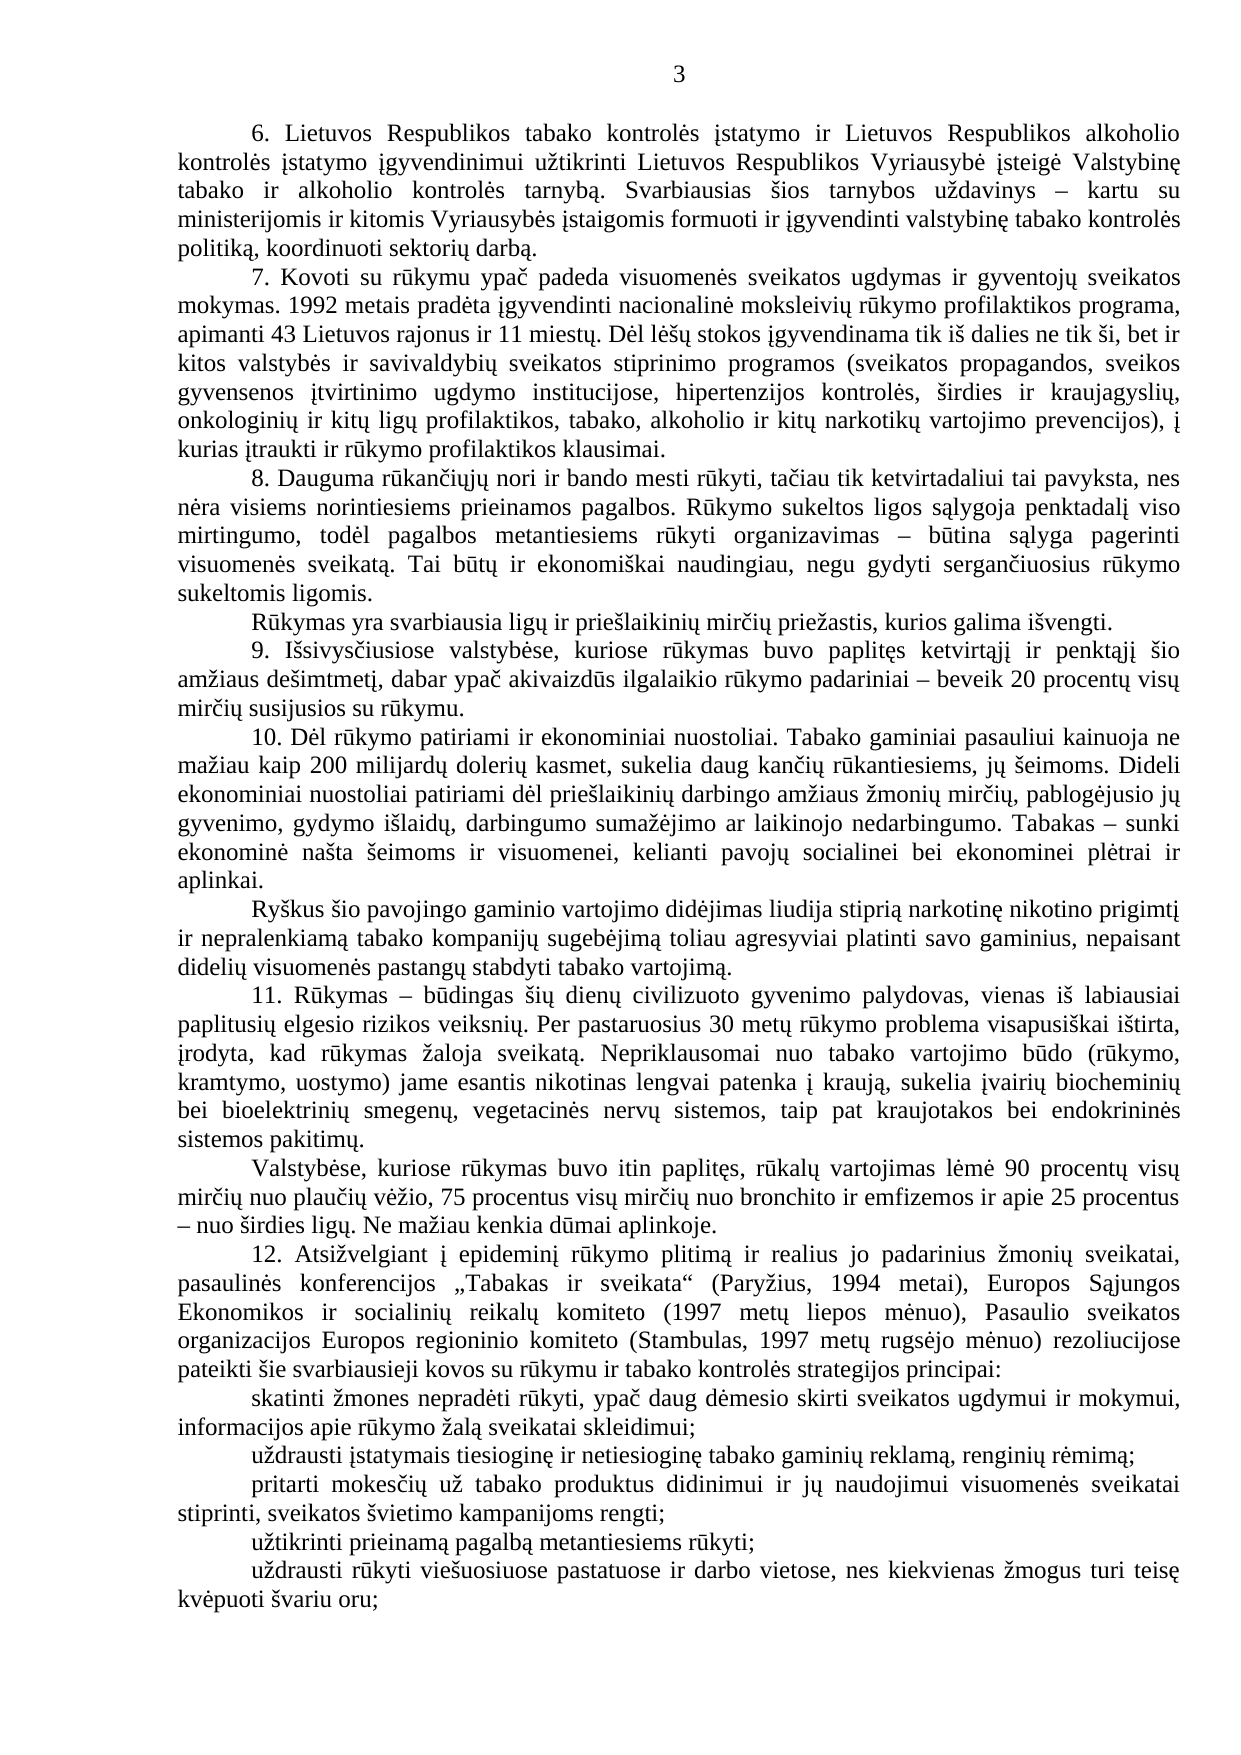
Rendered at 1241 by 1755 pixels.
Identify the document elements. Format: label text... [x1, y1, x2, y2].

text pritarti mokesčių už tabako produktus didinimui ir jų naudojimui visuomenės sveikatai stiprinti, sveikatos švietimo kampanijoms rengti; [177, 1469, 1181, 1527]
text užtikrinti prieinamą pagalbą metantiesiems rūkyti; [177, 1527, 1181, 1556]
text Rūkymas yra svarbiausia ligų ir priešlaikinių mirčių priežastis, kurios galima išvengti. [177, 607, 1181, 636]
text 12. Atsižvelgiant į epideminį rūkymo plitimą ir realius jo padarinius žmonių sveikatai, pasaulinės konferencijos „Tabakas ir sveikata“ (Paryžius, 1994 metai), Europos Sąjungos Ekonomikos ir socialinių reikalų komiteto (1997 metų liepos mėnuo), Pasaulio sveikatos organizacijos Europos regioninio komiteto (Stambulas, 1997 metų rugsėjo mėnuo) rezoliucijose pateikti šie svarbiausieji kovos su rūkymu ir tabako kontrolės strategijos principai: [177, 1239, 1181, 1383]
text uždrausti įstatymais tiesioginę ir netiesioginę tabako gaminių reklamą, renginių rėmimą; [177, 1441, 1181, 1469]
text 10. Dėl rūkymo patiriami ir ekonominiai nuostoliai. Tabako gaminiai pasauliui kainuoja ne mažiau kaip 200 milijardų dolerių kasmet, sukelia daug kančių rūkantiesiems, jų šeimoms. Dideli ekonominiai nuostoliai patiriami dėl priešlaikinių darbingo amžiaus žmonių mirčių, pablogėjusio jų gyvenimo, gydymo išlaidų, darbingumo sumažėjimo ar laikinojo nedarbingumo. Tabakas – sunki ekonominė našta šeimoms ir visuomenei, kelianti pavojų socialinei bei ekonominei plėtrai ir aplinkai. [177, 722, 1181, 894]
text 7. Kovoti su rūkymu ypač padeda visuomenės sveikatos ugdymas ir gyventojų sveikatos mokymas. 1992 metais pradėta įgyvendinti nacionalinė moksleivių rūkymo profilaktikos programa, apimanti 43 Lietuvos rajonus ir 11 miestų. Dėl lėšų stokos įgyvendinama tik iš dalies ne tik ši, bet ir kitos valstybės ir savivaldybių sveikatos stiprinimo programos (sveikatos propagandos, sveikos gyvensenos įtvirtinimo ugdymo institucijose, hipertenzijos kontrolės, širdies ir kraujagyslių, onkologinių ir kitų ligų profilaktikos, tabako, alkoholio ir kitų narkotikų vartojimo prevencijos), į kurias įtraukti ir rūkymo profilaktikos klausimai. [177, 262, 1181, 463]
text uždrausti rūkyti viešuosiuose pastatuose ir darbo vietose, nes kiekvienas žmogus turi teisę kvėpuoti švariu oru; [177, 1556, 1181, 1613]
text Ryškus šio pavojingo gaminio vartojimo didėjimas liudija stiprią narkotinę nikotino prigimtį ir nepralenkiamą tabako kompanijų sugebėjimą toliau agresyviai platinti savo gaminius, nepaisant didelių visuomenės pastangų stabdyti tabako vartojimą. [177, 894, 1181, 981]
text 6. Lietuvos Respublikos tabako kontrolės įstatymo ir Lietuvos Respublikos alkoholio kontrolės įstatymo įgyvendinimui užtikrinti Lietuvos Respublikos Vyriausybė įsteigė Valstybinę tabako ir alkoholio kontrolės tarnybą. Svarbiausias šios tarnybos uždavinys – kartu su ministerijomis ir kitomis Vyriausybės įstaigomis formuoti ir įgyvendinti valstybinę tabako kontrolės politiką, koordinuoti sektorių darbą. [177, 118, 1181, 262]
text 11. Rūkymas – būdingas šių dienų civilizuoto gyvenimo palydovas, vienas iš labiausiai paplitusių elgesio rizikos veiksnių. Per pastaruosius 30 metų rūkymo problema visapusiškai ištirta, įrodyta, kad rūkymas žaloja sveikatą. Nepriklausomai nuo tabako vartojimo būdo (rūkymo, kramtymo, uostymo) jame esantis nikotinas lengvai patenka į kraują, sukelia įvairių biocheminių bei bioelektrinių smegenų, vegetacinės nervų sistemos, taip pat kraujotakos bei endokrininės sistemos pakitimų. [177, 981, 1181, 1153]
text Valstybėse, kuriose rūkymas buvo itin paplitęs, rūkalų vartojimas lėmė 90 procentų visų mirčių nuo plaučių vėžio, 75 procentus visų mirčių nuo bronchito ir emfizemos ir apie 25 procentus – nuo širdies ligų. Ne mažiau kenkia dūmai aplinkoje. [177, 1153, 1181, 1239]
text 8. Dauguma rūkančiųjų nori ir bando mesti rūkyti, tačiau tik ketvirtadaliui tai pavyksta, nes nėra visiems norintiesiems prieinamos pagalbos. Rūkymo sukeltos ligos sąlygoja penktadalį viso mirtingumo, todėl pagalbos metantiesiems rūkyti organizavimas – būtina sąlyga pagerinti visuomenės sveikatą. Tai būtų ir ekonomiškai naudingiau, negu gydyti sergančiuosius rūkymo sukeltomis ligomis. [177, 463, 1181, 607]
text 9. Išsivysčiusiose valstybėse, kuriose rūkymas buvo paplitęs ketvirtąjį ir penktąjį šio amžiaus dešimtmetį, dabar ypač akivaizdūs ilgalaikio rūkymo padariniai – beveik 20 procentų visų mirčių susijusios su rūkymu. [177, 636, 1181, 722]
text skatinti žmones nepradėti rūkyti, ypač daug dėmesio skirti sveikatos ugdymui ir mokymui, informacijos apie rūkymo žalą sveikatai skleidimui; [177, 1383, 1181, 1441]
